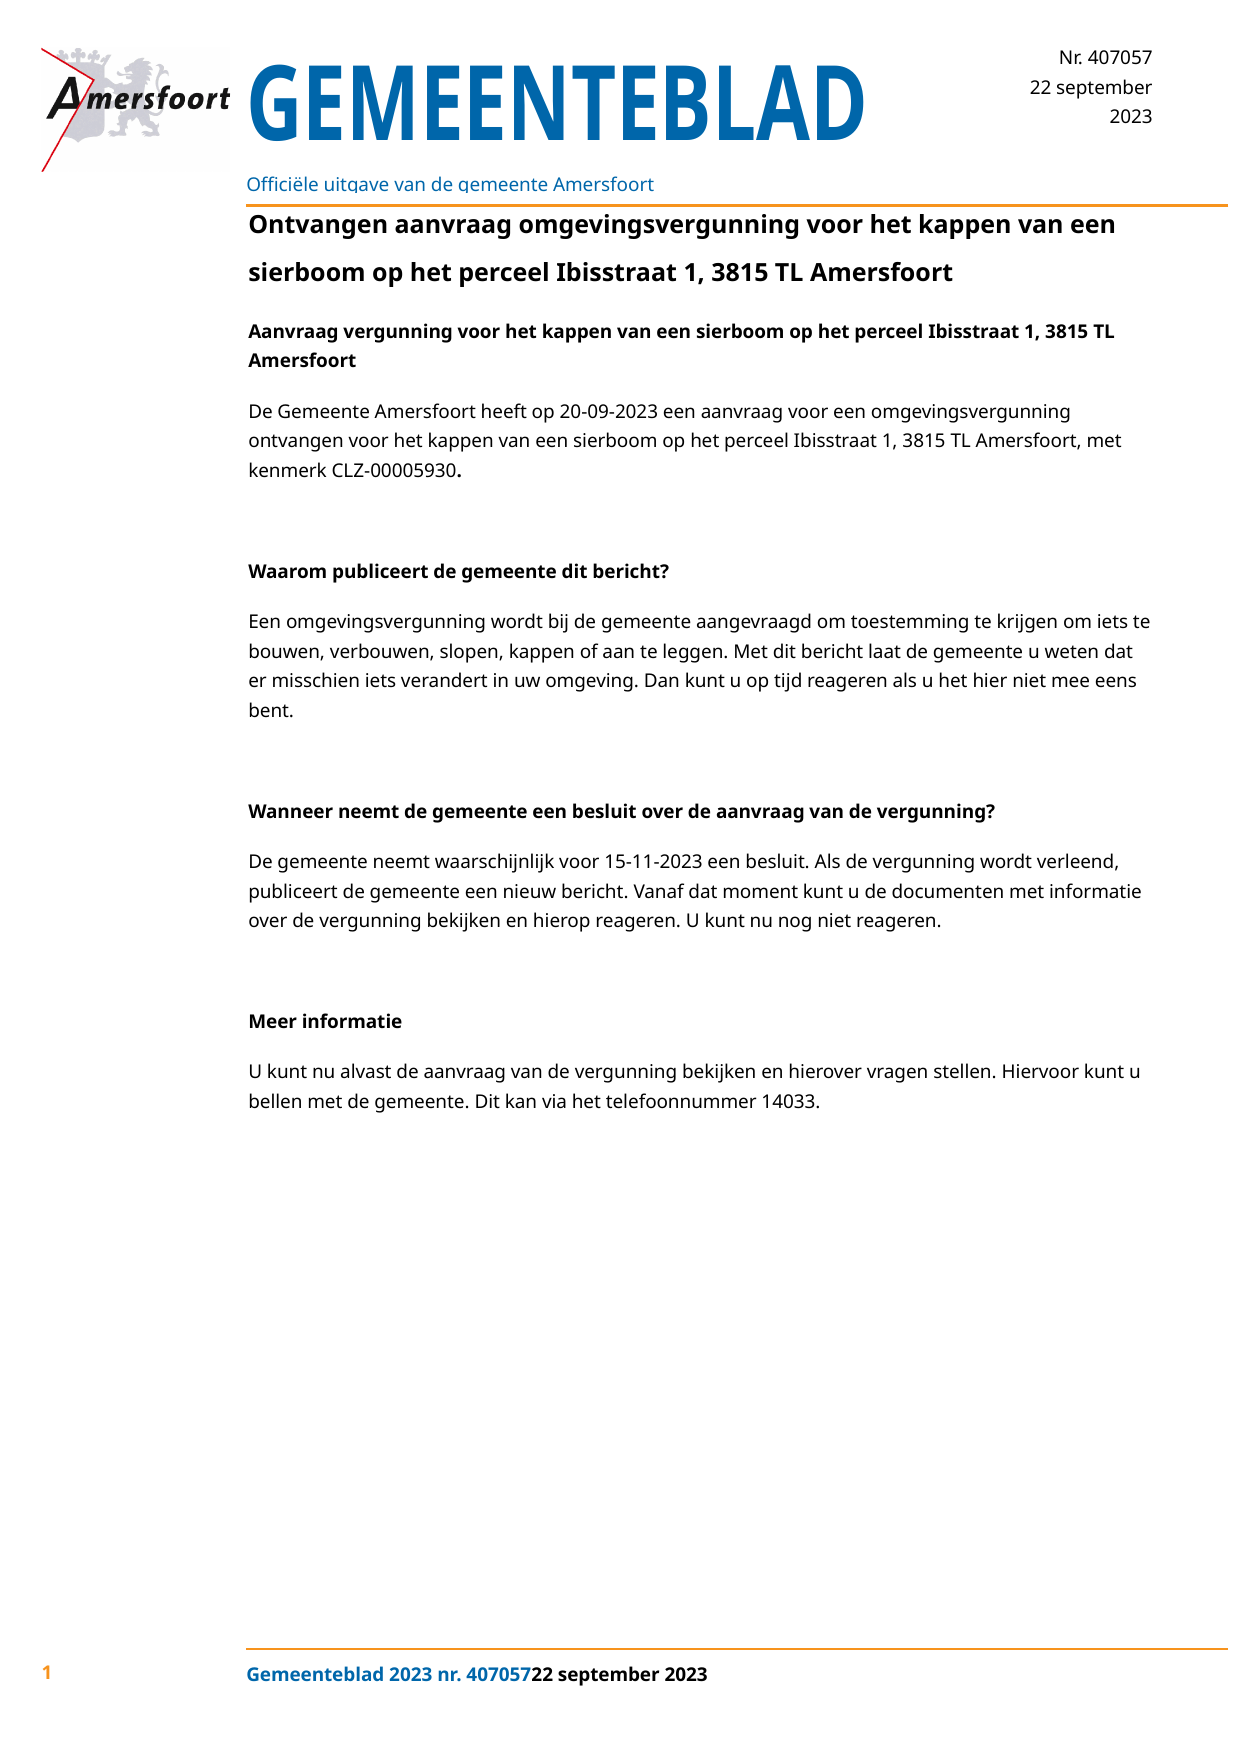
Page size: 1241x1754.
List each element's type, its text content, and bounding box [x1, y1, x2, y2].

text Wanneer neemt de gemeente een besluit over de aanvraag van de vergunning? [248, 798, 1152, 824]
text De gemeente neemt waarschijnlijk voor 15-11-2023 een besluit. Als de vergunning wordt verleend, publiceert de gemeente een nieuw bericht. Vanaf dat moment kunt u de documenten met informatie over de vergunning bekijken en hierop reageren. U kunt nu nog niet reageren. [248, 848, 1152, 933]
picture [41, 47, 231, 172]
text Ontvangen aanvraag omgevingsvergunning voor het kappen van een sierboom op het perceel Ibisstraat 1, 3815 TL Amersfoort [248, 207, 1152, 288]
text De Gemeente Amersfoort heeft op 20-09-2023 een aanvraag voor een omgevingsvergunning ontvangen voor het kappen van een sierboom op het perceel Ibisstraat 1, 3815 TL Amersfoort, met kenmerk CLZ-00005930. [248, 398, 1152, 483]
text Meer informatie [248, 1008, 1152, 1034]
text Waarom publiceert de gemeente dit bericht? [248, 558, 1152, 584]
text Een omgevingsvergunning wordt bij de gemeente aangevraagd om toestemming te krijgen om iets te bouwen, verbouwen, slopen, kappen of aan te leggen. Met dit bericht laat de gemeente u weten dat er misschien iets verandert in uw omgeving. Dan kunt u op tijd reageren als u het hier niet mee eens bent. [248, 608, 1152, 723]
text U kunt nu alvast de aanvraag van de vergunning bekijken en hierover vragen stellen. Hiervoor kunt u bellen met de gemeente. Dit kan via het telefoonnummer 14033. [248, 1059, 1152, 1114]
text Aanvraag vergunning voor het kappen van een sierboom op het perceel Ibisstraat 1, 3815 TL Amersfoort [248, 318, 1152, 373]
